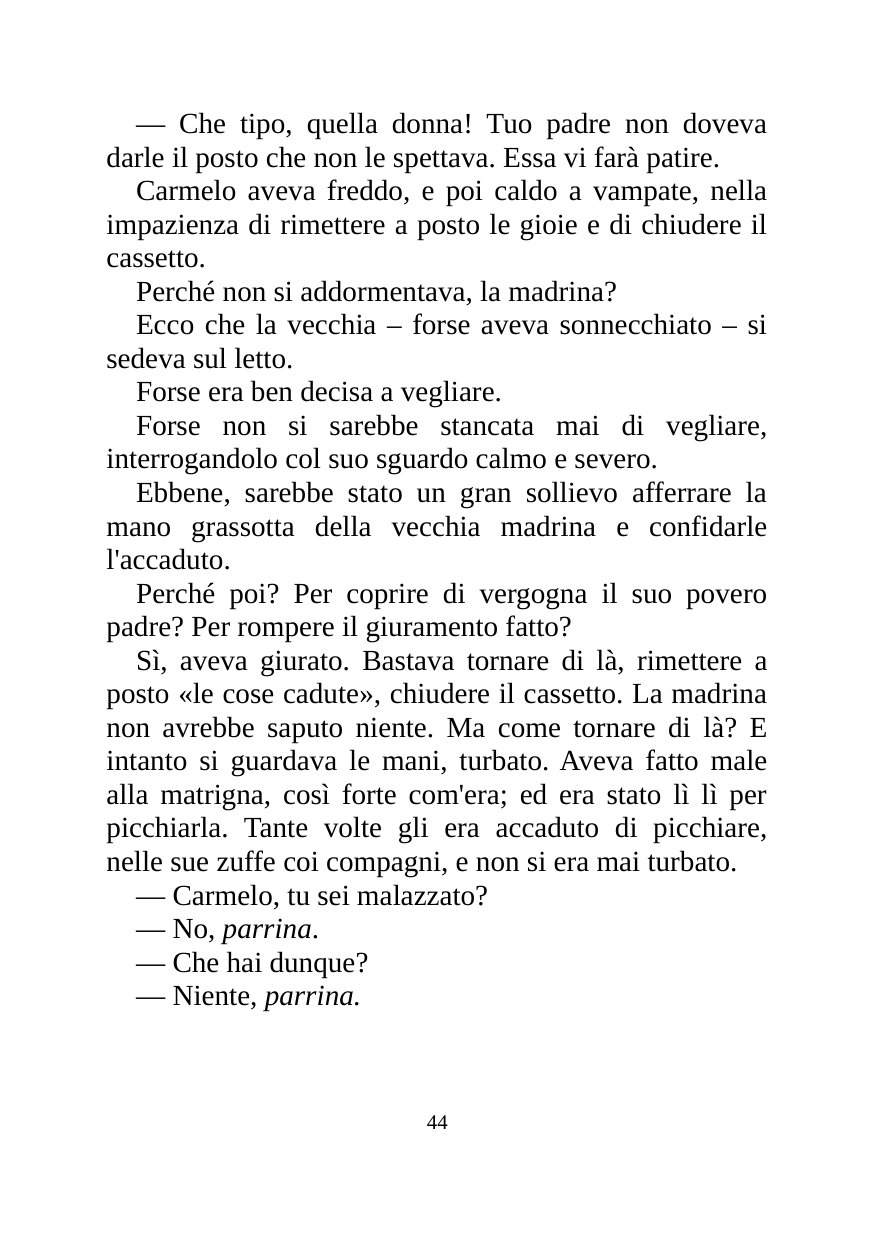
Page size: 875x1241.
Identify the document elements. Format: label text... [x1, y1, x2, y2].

text — No, parrina. [106, 911, 768, 945]
text — Che tipo, quella donna! Tuo padre non doveva darle il posto che non le spettava. Essa vi farà patire. [106, 106, 768, 173]
text Ebbene, sarebbe stato un gran sollievo afferrare la mano grassotta della vecchia madrina e confidarle l'accaduto. [106, 475, 768, 576]
text Forse non si sarebbe stancata mai di vegliare, interrogandolo col suo sguardo calmo e severo. [106, 408, 768, 475]
text Perché non si addormentava, la madrina? [106, 274, 768, 307]
text — Che hai dunque? [106, 945, 768, 978]
text Ecco che la vecchia – forse aveva sonnecchiato – si sedeva sul letto. [106, 307, 768, 374]
text — Carmelo, tu sei malazzato? [106, 878, 768, 911]
text Perché poi? Per coprire di vergogna il suo povero padre? Per rompere il giuramento fatto? [106, 576, 768, 643]
text — Niente, parrina. [106, 978, 768, 1012]
text Forse era ben decisa a vegliare. [106, 374, 768, 408]
text Sì, aveva giurato. Bastava tornare di là, rimettere a posto «le cose cadute», chiudere il cassetto. La madrina non avrebbe saputo niente. Ma come tornare di là? E intanto si guardava le mani, turbato. Aveva fatto male alla matrigna, così forte com'era; ed era stato lì lì per picchiarla. Tante volte gli era accaduto di picchiare, nelle sue zuffe coi compagni, e non si era mai turbato. [106, 643, 768, 878]
text Carmelo aveva freddo, e poi caldo a vampate, nella impazienza di rimettere a posto le gioie e di chiudere il cassetto. [106, 173, 768, 274]
